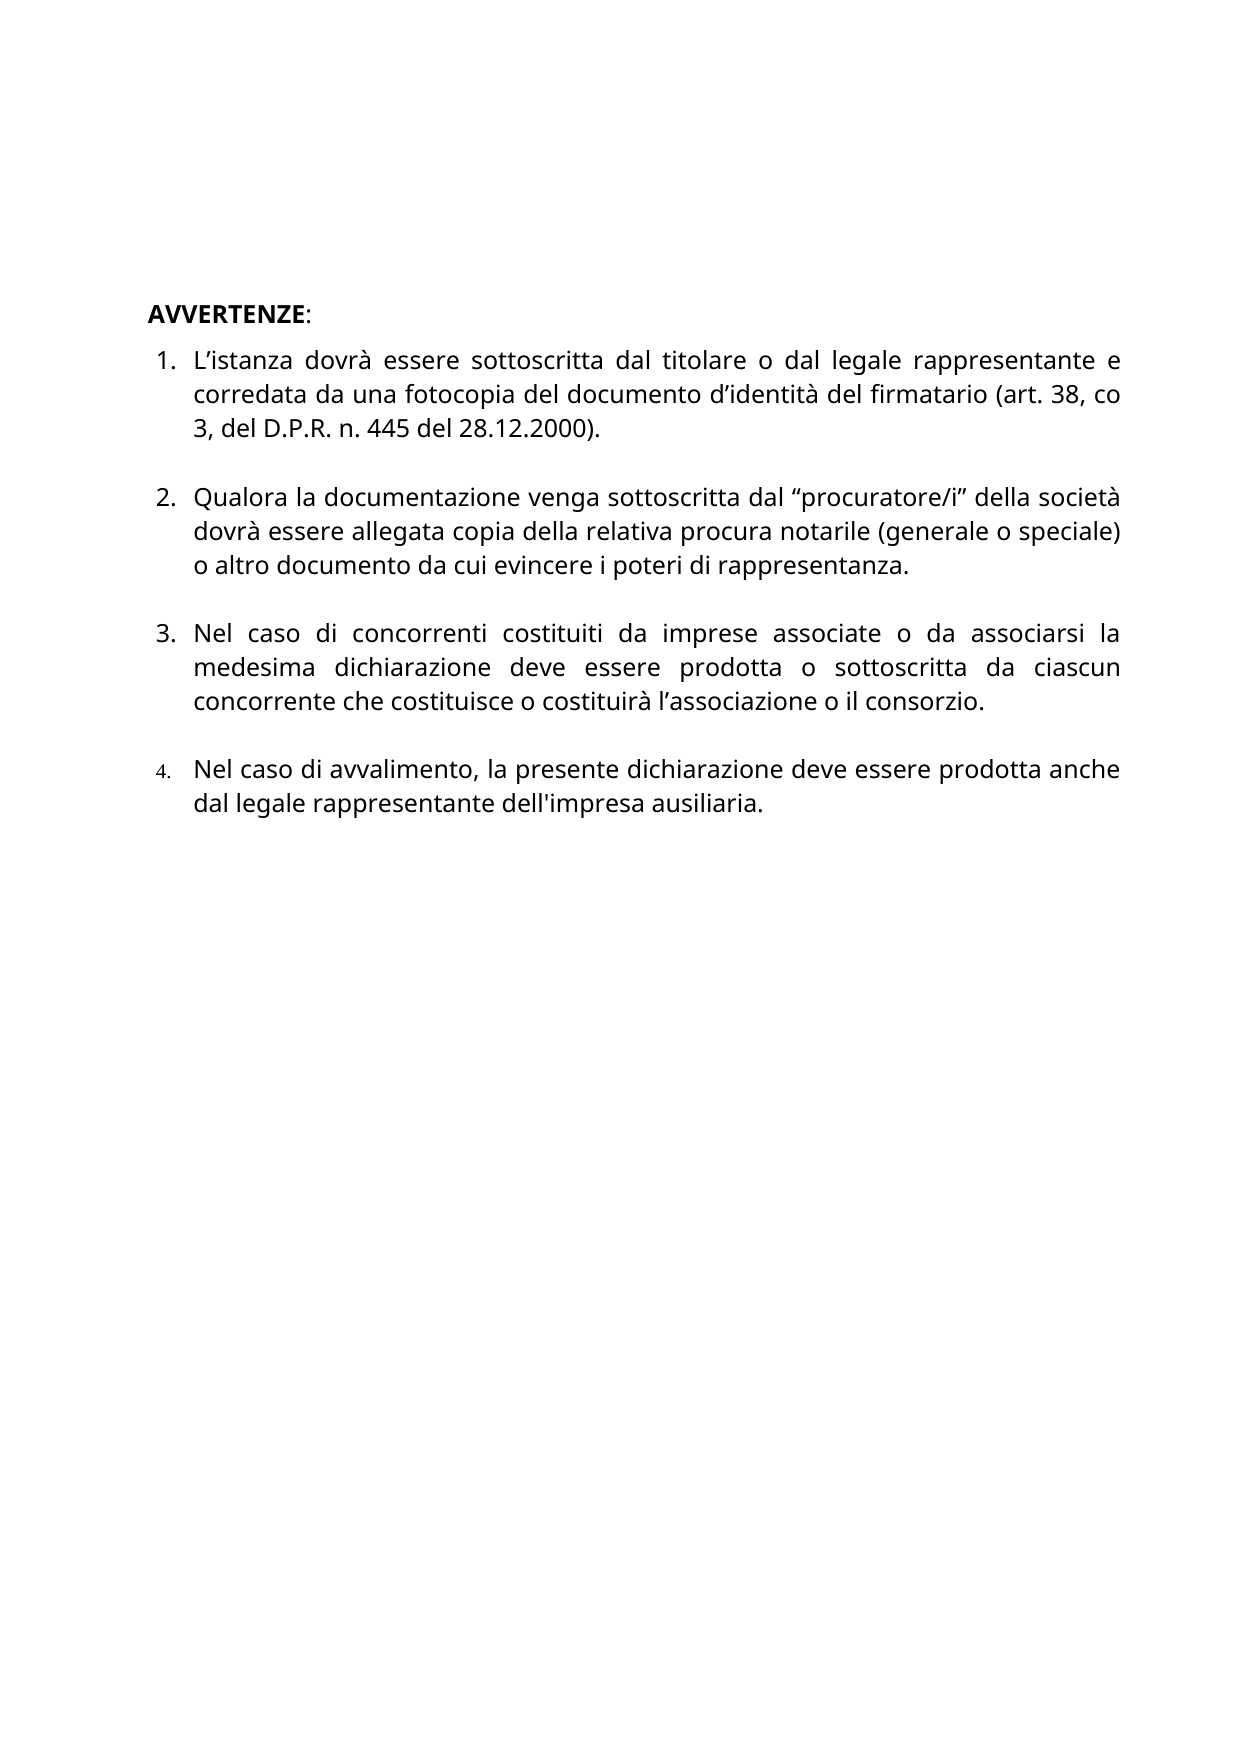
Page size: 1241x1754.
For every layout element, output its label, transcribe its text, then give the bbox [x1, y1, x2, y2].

list Qualora la documentazione venga sottoscritta dal “procuratore/i” della società dovrà essere allegata copia della relativa procura notarile (generale o speciale) o altro documento da cui evincere i poteri di rappresentanza. [156, 479, 1122, 581]
list L’istanza dovrà essere sottoscritta dal titolare o dal legale rappresentante e corredata da una fotocopia del documento d’identità del firmatario (art. 38, co 3, del D.P.R. n. 445 del 28.12.2000). [156, 343, 1122, 445]
list Nel caso di avvalimento, la presente dichiarazione deve essere prodotta anche dal legale rappresentante dell'impresa ausiliaria. [156, 752, 1122, 820]
text AVVERTENZE: [148, 296, 1122, 330]
list Nel caso di concorrenti costituiti da imprese associate o da associarsi la medesima dichiarazione deve essere prodotta o sottoscritta da ciascun concorrente che costituisce o costituirà l’associazione o il consorzio. [156, 615, 1122, 718]
